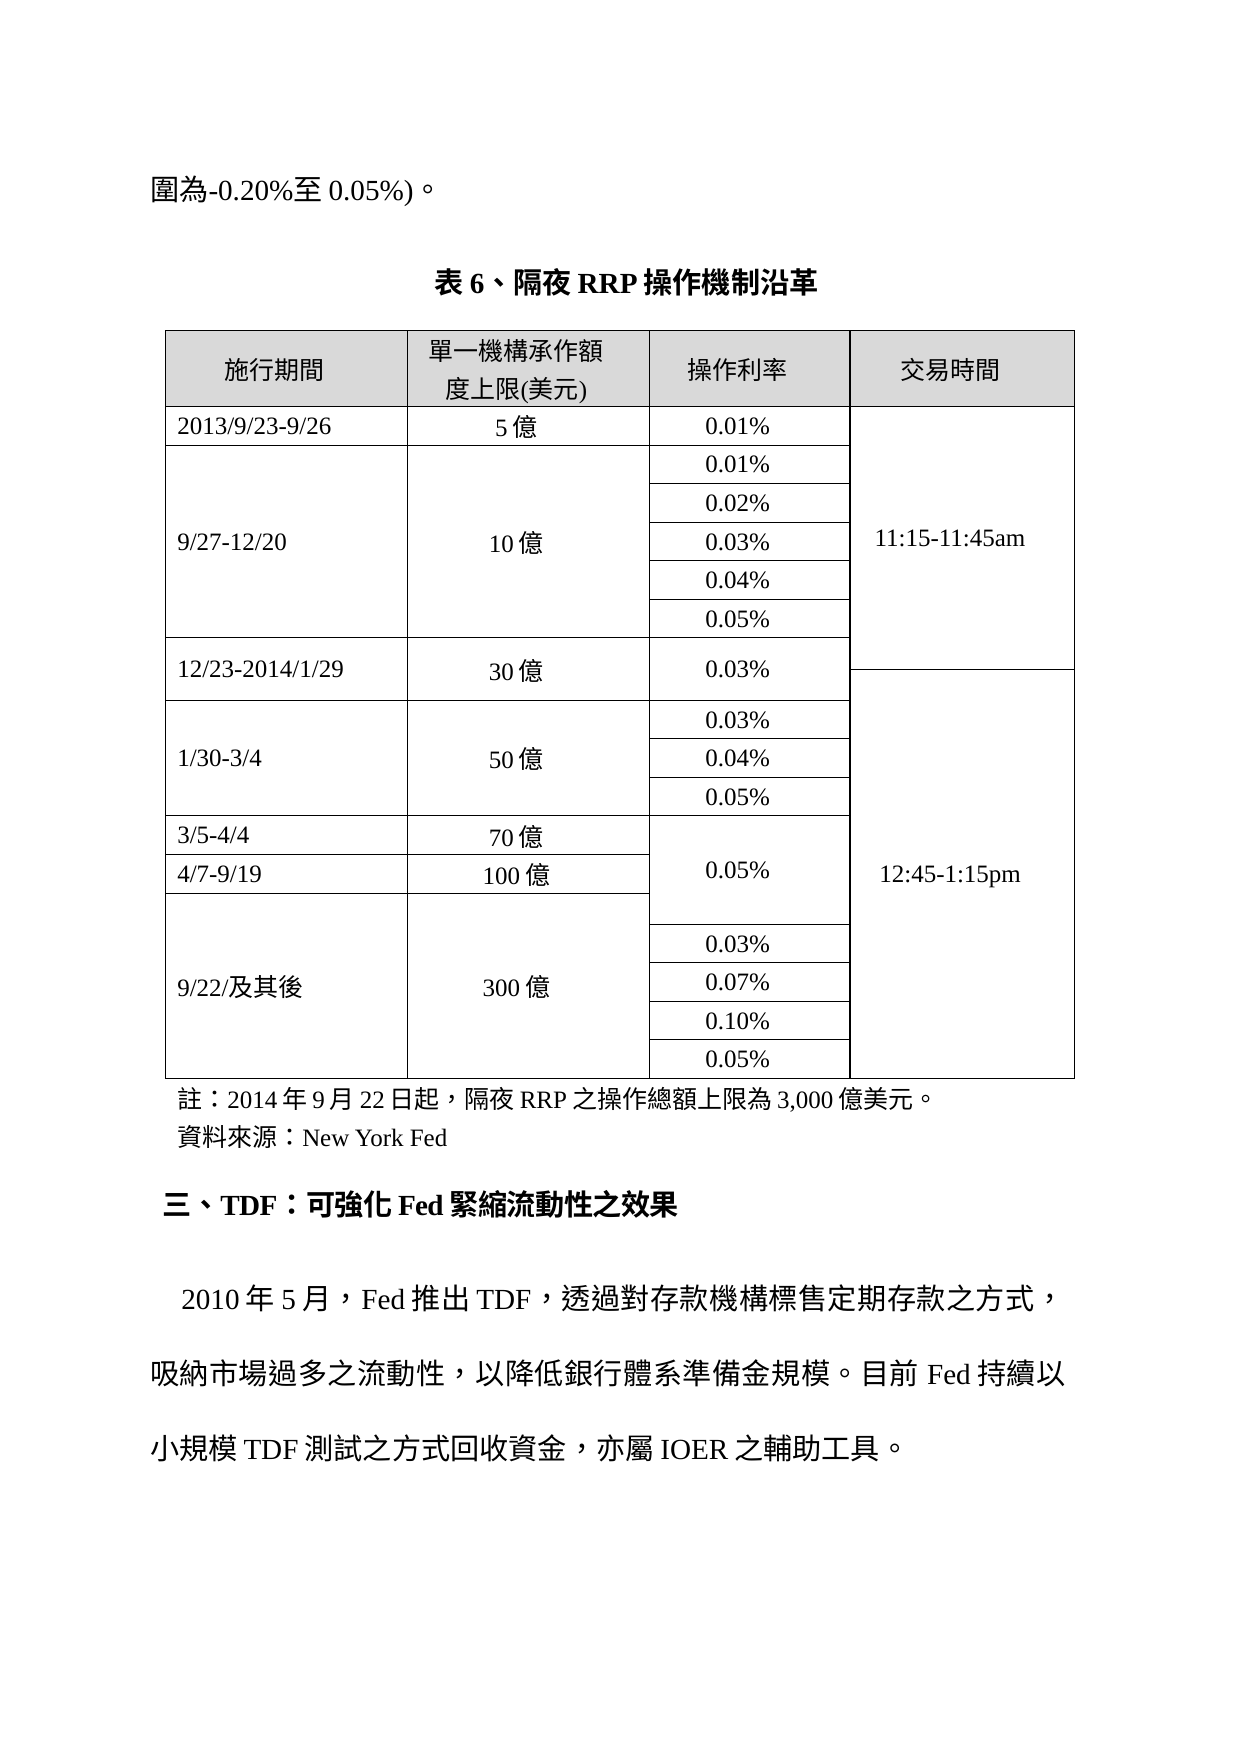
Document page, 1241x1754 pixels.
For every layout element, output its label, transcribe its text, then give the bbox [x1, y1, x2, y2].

table_cell 0.03% [650, 701, 849, 738]
table_cell 0.01% [650, 446, 849, 483]
table_cell 1/30-3/4 [166, 701, 407, 815]
table_cell 0.10% [650, 1002, 849, 1039]
table_cell 0.07% [650, 963, 849, 1001]
table_cell 50億 [408, 701, 649, 815]
table_cell 0.05% [650, 1040, 849, 1078]
subtitle TDF：可強化Fed緊縮流動性之效果 [162, 1165, 1090, 1240]
table_cell 5億 [408, 407, 649, 444]
table_cell 12:45-1:15pm [851, 670, 1074, 1078]
table_cell 0.04% [650, 561, 849, 599]
table_cell 0.03% [650, 925, 849, 962]
text 表6、隔夜RRP操作機制沿革 [162, 244, 1090, 319]
table_cell 0.05% [650, 778, 849, 815]
table_cell 0.04% [650, 739, 849, 777]
table_cell 4/7-9/19 [166, 855, 407, 892]
table_cell 11:15-11:45am [851, 407, 1074, 668]
text 2010年5月，Fed推出TDF，透過對存款機構標售定期存款之方式，吸納市場過多之流動性，以降低銀行體系準備金規模。目前Fed持續以小規模TDF測試之方式回收資金，亦屬IOER之輔助工具。 [150, 1259, 1065, 1484]
table_cell 9/22/及其後 [166, 894, 407, 1078]
table_cell 70億 [408, 816, 649, 854]
table_header 操作利率 [650, 331, 849, 406]
table_header 單一機構承作額度上限(美元) [408, 331, 649, 406]
table_cell 10億 [408, 446, 649, 637]
table_cell 100億 [408, 855, 649, 892]
table_header 施行期間 [166, 331, 407, 406]
table_cell 0.05% [650, 816, 849, 924]
table_cell 2013/9/23-9/26 [166, 407, 407, 444]
table_cell 註：2014年9月22日起，隔夜RRP之操作總額上限為3,000億美元。 資料來源：New York Fed [166, 1079, 1074, 1154]
table_cell 300億 [408, 894, 649, 1078]
table_cell 3/5-4/4 [166, 816, 407, 854]
table_header 交易時間 [851, 331, 1074, 406]
table_cell 0.03% [650, 523, 849, 560]
table_cell 0.02% [650, 484, 849, 522]
table_cell 12/23-2014/1/29 [166, 638, 407, 700]
table_cell 0.03% [650, 638, 849, 700]
text 圍為-0.20%至0.05%)。 [150, 150, 1065, 225]
table_cell 9/27-12/20 [166, 446, 407, 637]
table_cell 0.01% [650, 407, 849, 444]
table_cell 30億 [408, 638, 649, 700]
table_cell 0.05% [650, 600, 849, 637]
